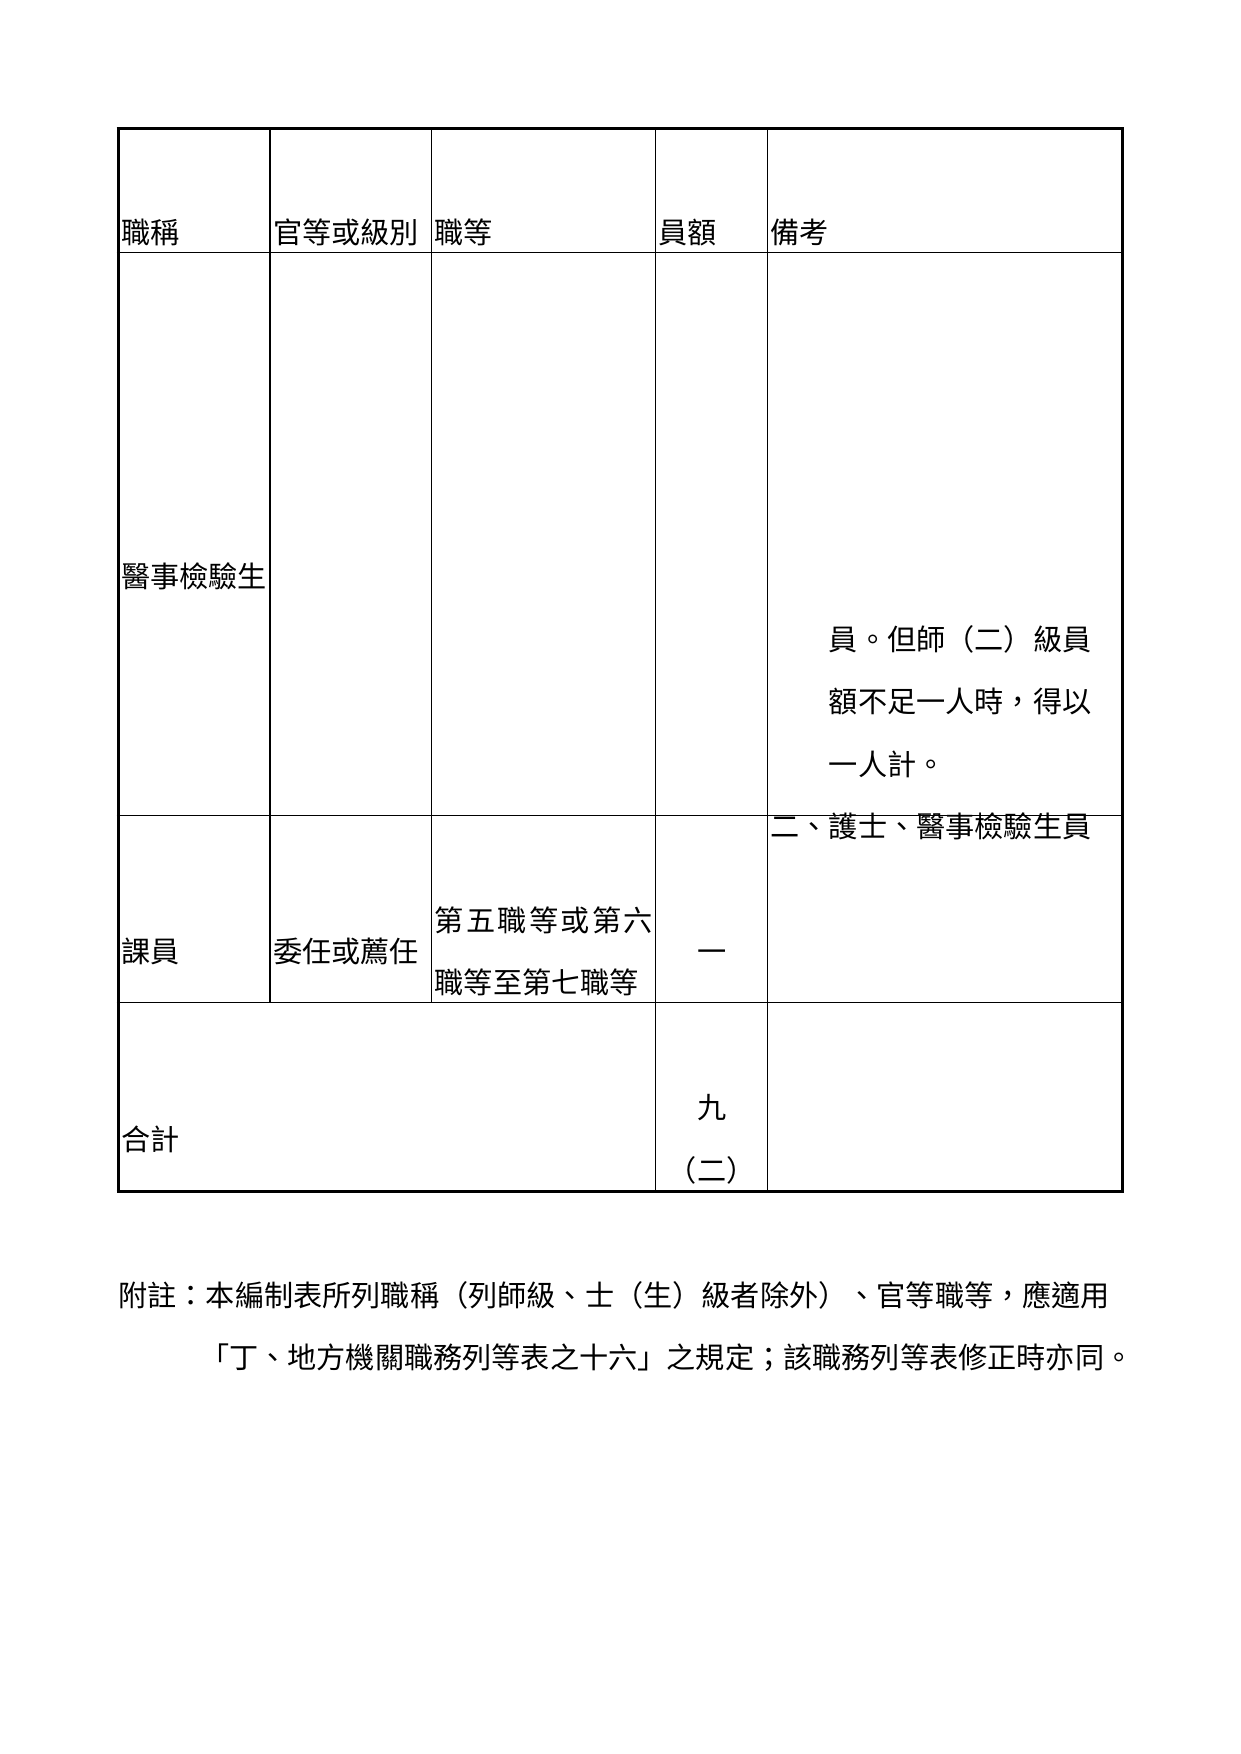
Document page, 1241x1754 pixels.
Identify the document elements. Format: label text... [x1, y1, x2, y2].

table_cell 醫事檢驗生 [120, 253, 269, 814]
table_header 官等或級別 [271, 130, 431, 252]
table_header 員額 [656, 130, 767, 252]
table_cell [768, 816, 1121, 1002]
table_cell [432, 253, 655, 814]
table_cell 課員 [120, 816, 269, 1002]
text 附註：本編制表所列職稱（列師級、士（生）級者除外）、官等職等，應適用「丁、地方機關職務列等表之十六」之規定；該職務列等表修正時亦同。 [118, 1252, 1122, 1377]
table_header 職等 [432, 130, 655, 252]
table_cell [656, 253, 767, 814]
table_cell [768, 1003, 1121, 1189]
table_cell 一 [656, 816, 767, 1002]
table_cell 一、護理師、醫事檢驗師之合計員額，其中師（二）級人員不得高於百分之十五，其餘均為師（三）級人員。但師（二）級員額不足一人時，得以一人計。 二、護士、醫事檢驗生員額上限為五人。但其員額如改以護理師、醫事檢驗師進用時，計入師級員額計算。 [768, 253, 1121, 814]
table_cell [271, 253, 431, 814]
table_cell 第五職等或第六職等至第七職等 [432, 816, 655, 1002]
table_cell 九（二） [656, 1003, 767, 1189]
table_header 職稱 [120, 130, 269, 252]
table_cell 委任或薦任 [271, 816, 431, 1002]
table_cell 合計 [120, 1003, 655, 1189]
table_header 備考 [768, 130, 1121, 252]
